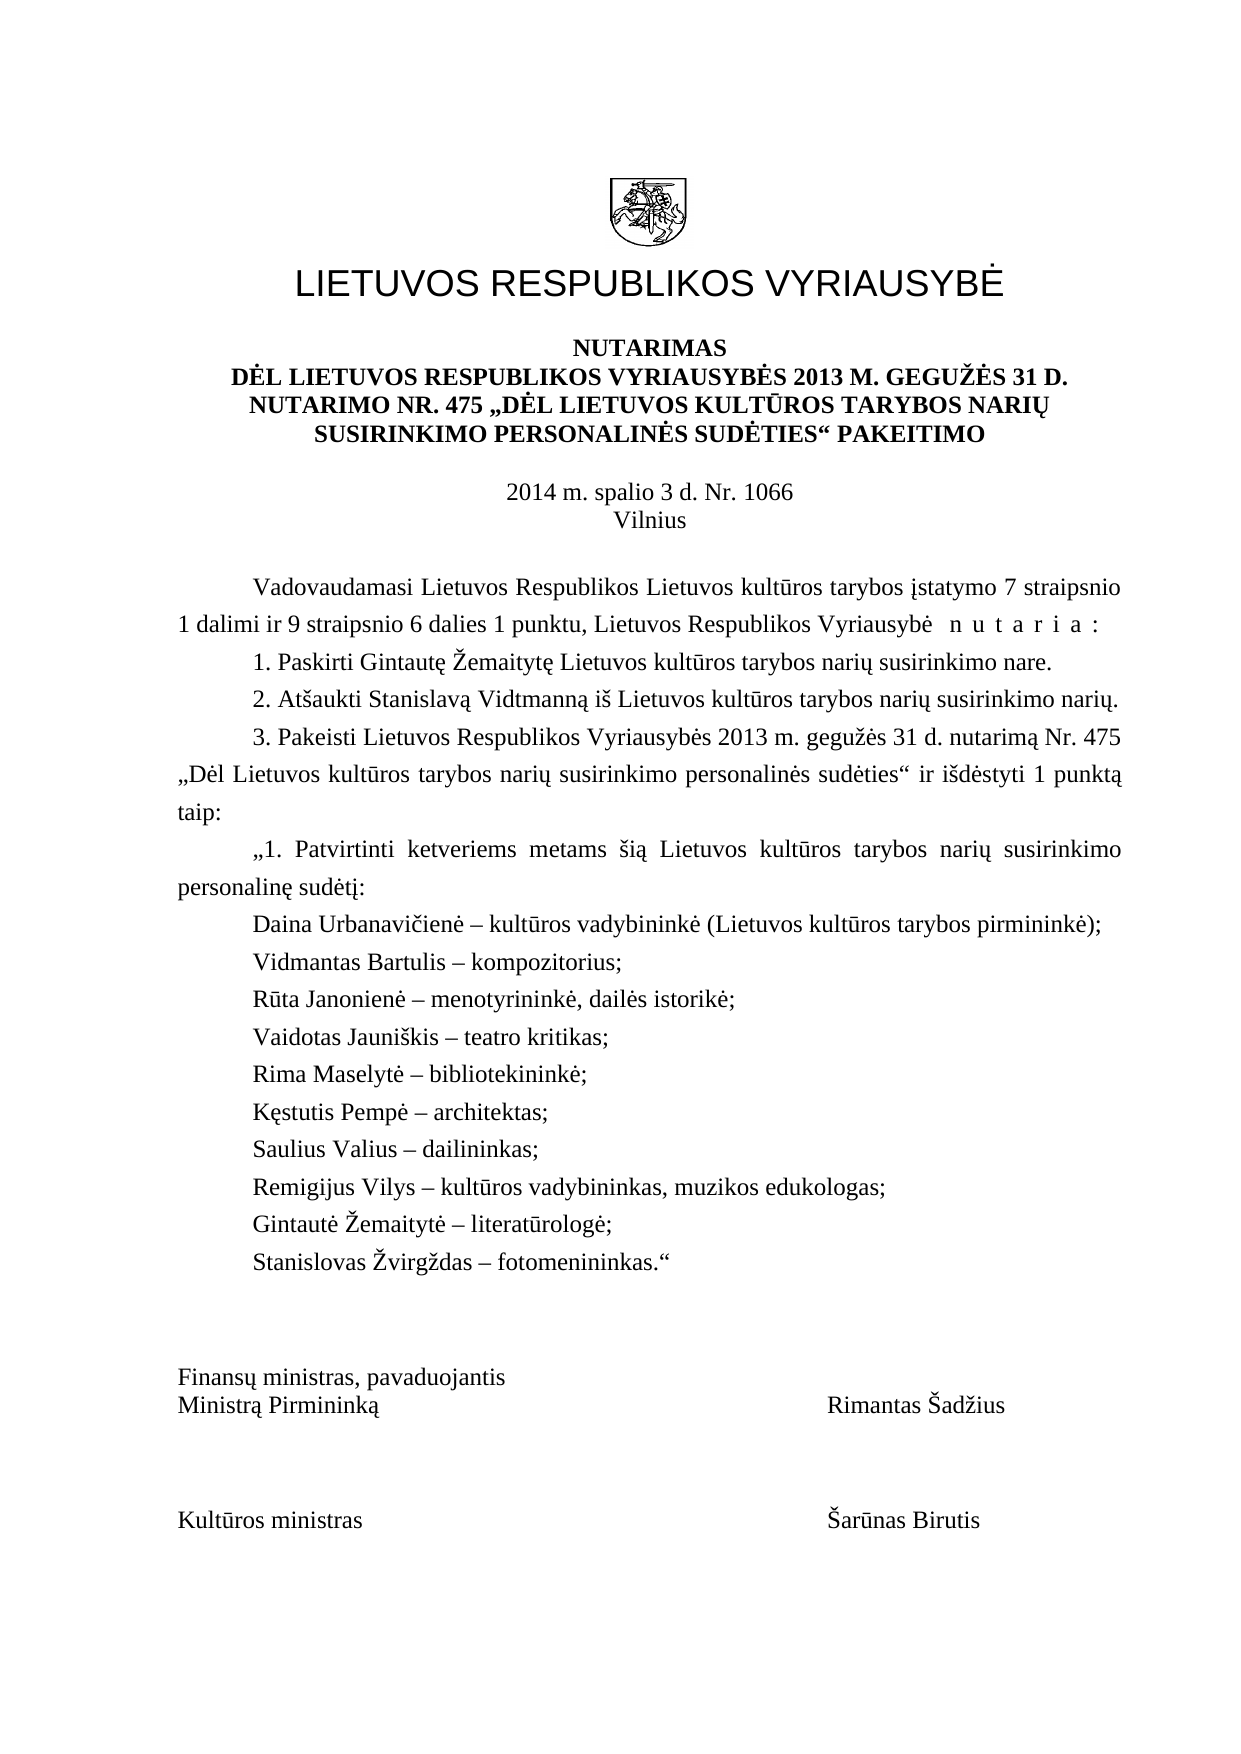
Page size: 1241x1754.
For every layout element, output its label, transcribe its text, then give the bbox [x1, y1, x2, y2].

text Lietuvos Respublikos Vyriausybė [177, 261, 1122, 304]
text Kęstutis Pempė – architektas; [177, 1088, 1122, 1125]
text Finansų ministras, pavaduojantis [177, 1362, 1122, 1390]
text 2014 m. spalio 3 d. Nr. 1066 Vilnius [177, 477, 1122, 534]
text 3. Pakeisti Lietuvos Respublikos Vyriausybės 2013 m. gegužės 31 d. nutarimą Nr. 475 „Dėl Lietuvos kultūros tarybos narių susirinkimo personalinės sudėties“ ir išdėstyti 1 punktą taip: [177, 713, 1122, 825]
text 2. Atšaukti Stanislavą Vidtmanną iš Lietuvos kultūros tarybos narių susirinkimo narių. [177, 675, 1122, 713]
text Vaidotas Jauniškis – teatro kritikas; [177, 1013, 1122, 1050]
text Rūta Janonienė – menotyrininkė, dailės istorikė; [177, 975, 1122, 1013]
text Vadovaudamasi Lietuvos Respublikos Lietuvos kultūros tarybos įstatymo 7 straipsnio 1 dalimi ir 9 straipsnio 6 dalies 1 punktu, Lietuvos Respublikos Vyriausybė nutaria: [177, 563, 1122, 638]
text Saulius Valius – dailininkas; [177, 1125, 1122, 1163]
text Kultūros ministras Šarūnas Birutis [177, 1505, 1122, 1534]
text 1. Paskirti Gintautę Žemaitytę Lietuvos kultūros tarybos narių susirinkimo nare. [177, 638, 1122, 675]
text Dėl LIETUVOS RESPUBLIKOS VYRIAUSYBĖS 2013 M. GEGUŽĖS 31 D. NUTARIMO NR. 475 „DĖL LIETUVOS KULTŪROS TARYBOS NARIŲ SUSIRINKIMO PERSONALINĖS SUDĖTIES“ PAKEITIMO [177, 362, 1122, 448]
text Rima Maselytė – bibliotekininkė; [177, 1050, 1122, 1088]
text Gintautė Žemaitytė – literatūrologė; [177, 1200, 1122, 1238]
text nutarimas [177, 333, 1122, 362]
text „1. Patvirtinti ketveriems metams šią Lietuvos kultūros tarybos narių susirinkimo personalinę sudėtį: [177, 825, 1122, 900]
text Stanislovas Žvirgždas – fotomenininkas.“ [177, 1238, 1122, 1275]
text Remigijus Vilys – kultūros vadybininkas, muzikos edukologas; [177, 1163, 1122, 1200]
text Vidmantas Bartulis – kompozitorius; [177, 938, 1122, 975]
text Ministrą Pirmininką Rimantas Šadžius [177, 1390, 1122, 1419]
text Daina Urbanavičienė – kultūros vadybininkė (Lietuvos kultūros tarybos pirmininkė); [177, 900, 1122, 938]
